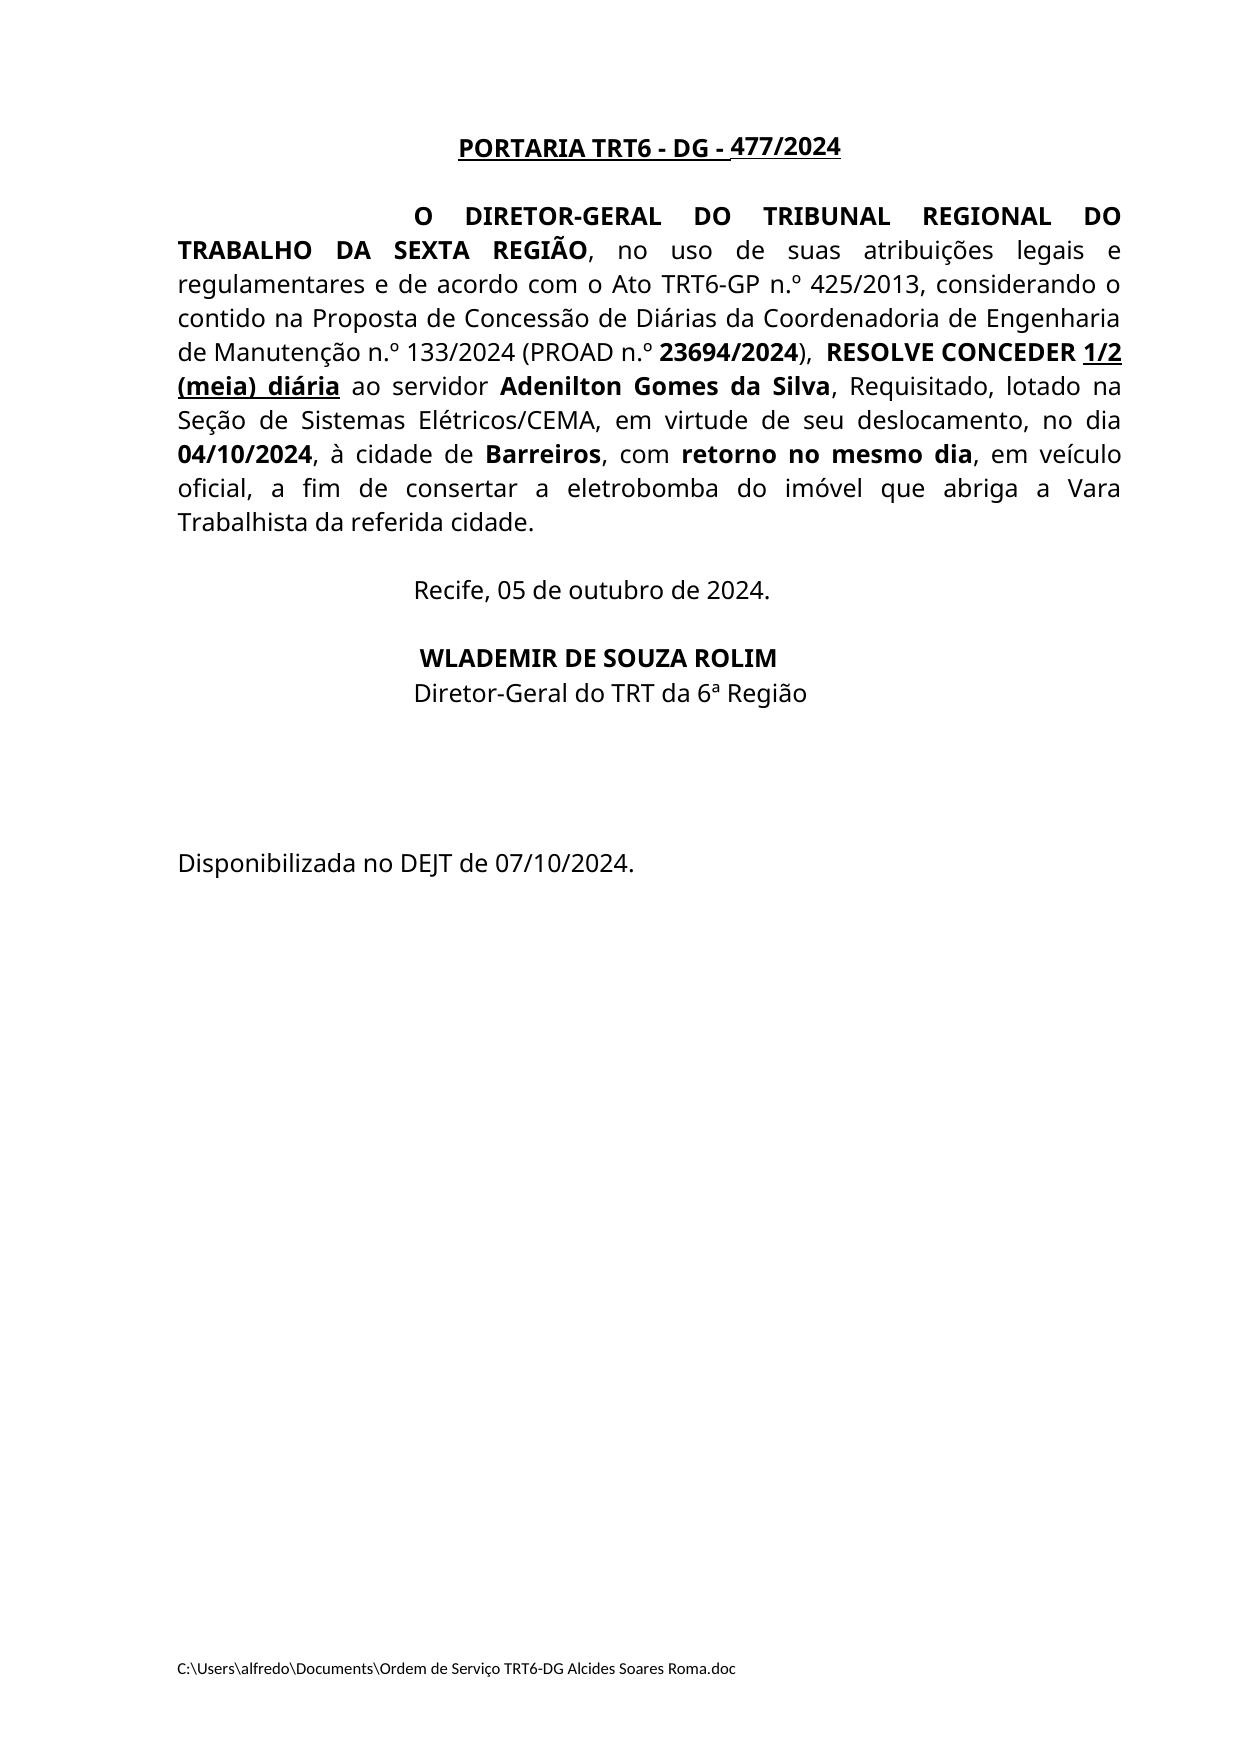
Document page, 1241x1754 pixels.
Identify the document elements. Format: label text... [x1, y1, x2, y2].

subtitle Recife, 05 de outubro de 2024. [177, 573, 1122, 607]
subtitle O DIRETOR-GERAL DO TRIBUNAL REGIONAL DO TRABALHO DA SEXTA REGIÃO, no uso de suas atribuições legais e regulamentares e de acordo com o Ato TRT6-GP n.º 425/2013, considerando o contido na Proposta de Concessão de Diárias da Coordenadoria de Engenharia de Manutenção n.º 133/2024 (PROAD n.º 23694/2024), RESOLVE CONCEDER 1/2 (meia) diária ao servidor Adenilton Gomes da Silva, Requisitado, lotado na Seção de Sistemas Elétricos/CEMA, em virtude de seu deslocamento, no dia 04/10/2024, à cidade de Barreiros, com retorno no mesmo dia, em veículo oficial, a fim de consertar a eletrobomba do imóvel que abriga a Vara Trabalhista da referida cidade. [177, 198, 1122, 539]
subtitle PORTARIA TRT6 - DG - 477/2024 [177, 129, 1122, 164]
subtitle Diretor-Geral do TRT da 6ª Região [177, 675, 1122, 709]
subtitle Disponibilizada no DEJT de 07/10/2024. [177, 846, 1122, 879]
subtitle WLADEMIR DE SOUZA ROLIM [177, 641, 1122, 675]
